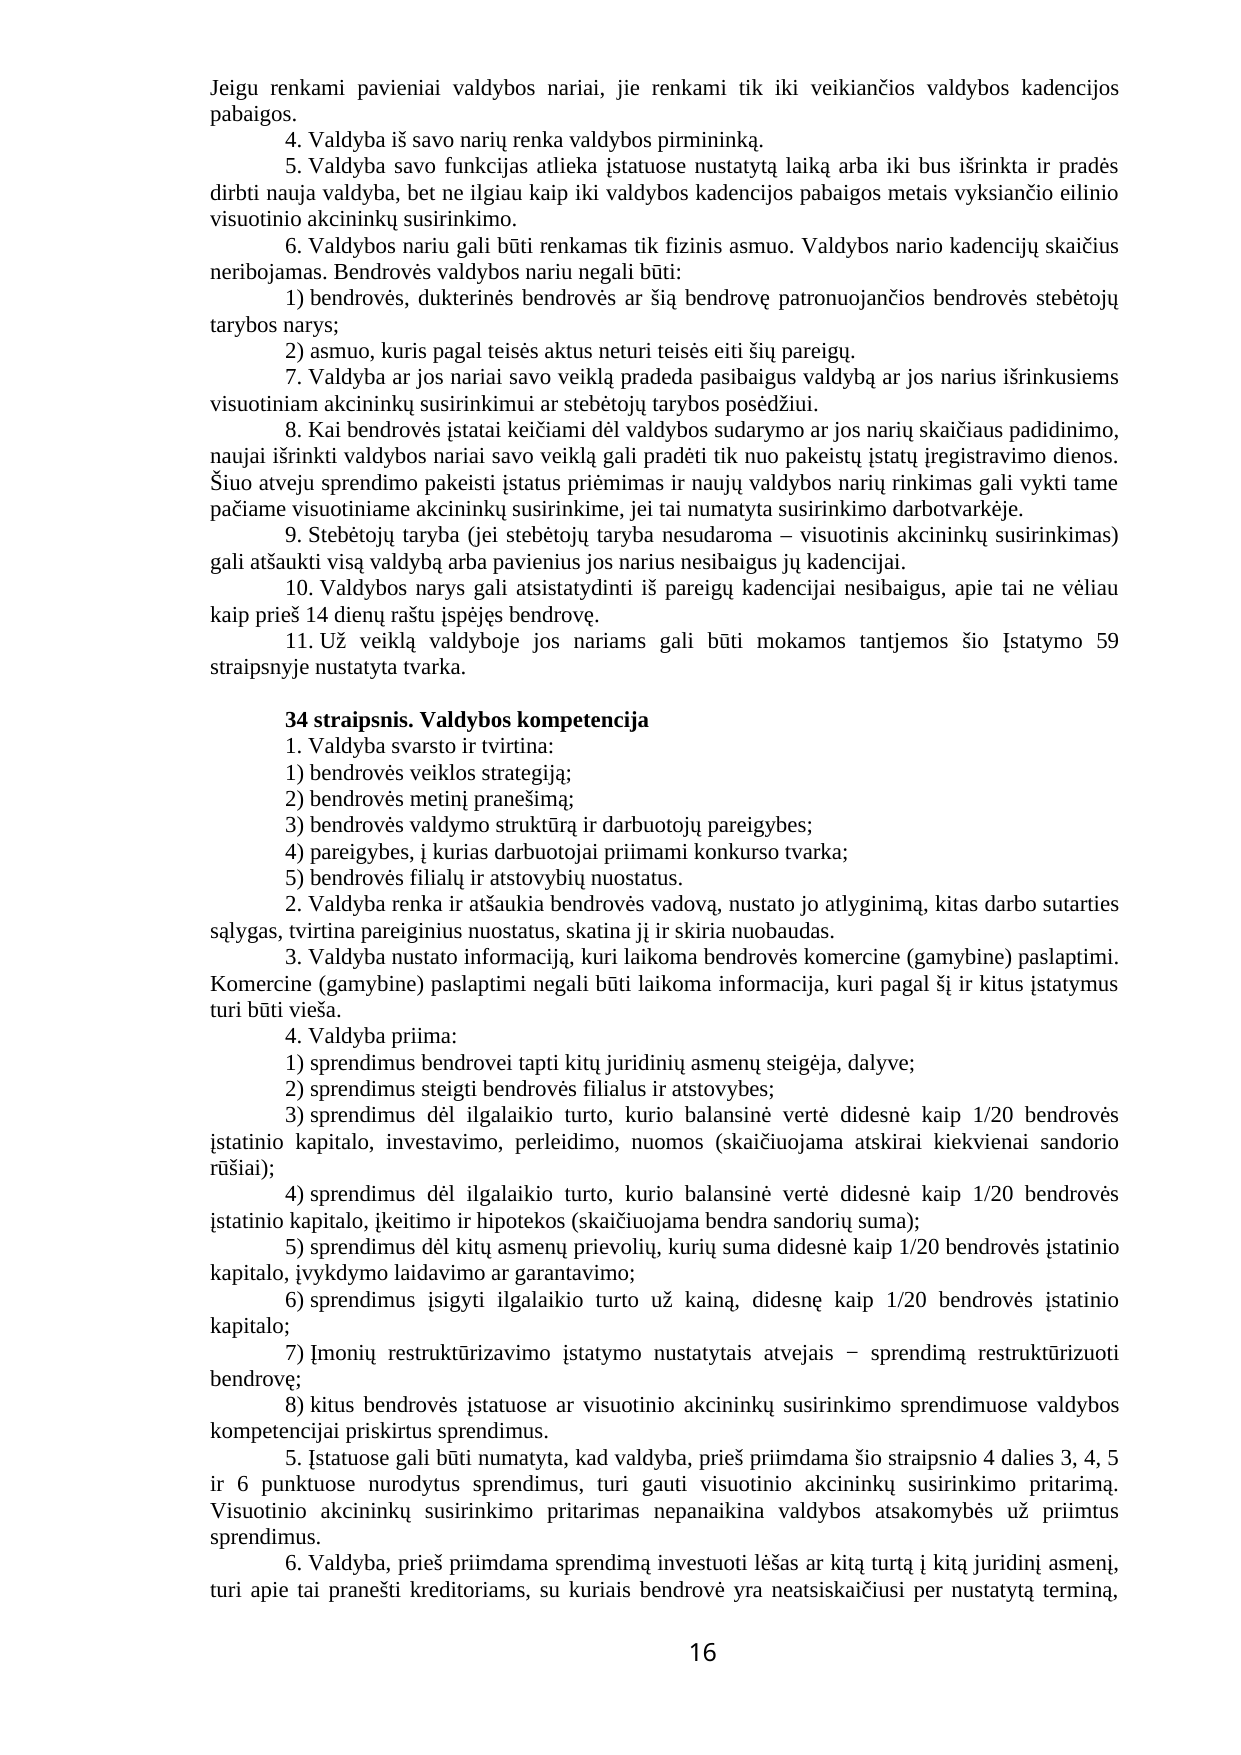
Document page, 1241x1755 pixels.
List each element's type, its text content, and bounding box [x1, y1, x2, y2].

text 3. Valdyba nustato informaciją, kuri laikoma bendrovės komercine (gamybine) paslaptimi. Komercine (gamybine) paslaptimi negali būti laikoma informacija, kuri pagal šį ir kitus įstatymus turi būti vieša. [210, 943, 1120, 1022]
text 11. Už veiklą valdyboje jos nariams gali būti mokamos tantjemos šio Įstatymo 59 straipsnyje nustatyta tvarka. [210, 627, 1120, 680]
text 8. Kai bendrovės įstatai keičiami dėl valdybos sudarymo ar jos narių skaičiaus padidinimo, naujai išrinkti valdybos nariai savo veiklą gali pradėti tik nuo pakeistų įstatų įregistravimo dienos. Šiuo atveju sprendimo pakeisti įstatus priėmimas ir naujų valdybos narių rinkimas gali vykti tame pačiame visuotiniame akcininkų susirinkime, jei tai numatyta susirinkimo darbotvarkėje. [210, 416, 1120, 522]
text 4. Valdyba priima: [210, 1022, 1120, 1049]
text 1. Valdyba svarsto ir tvirtina: [210, 732, 1120, 759]
text 10. Valdybos narys gali atsistatydinti iš pareigų kadencijai nesibaigus, apie tai ne vėliau kaip prieš 14 dienų raštu įspėjęs bendrovę. [210, 574, 1120, 627]
text 34 straipsnis. Valdybos kompetencija [210, 706, 1120, 732]
text 6. Valdyba, prieš priimdama sprendimą investuoti lėšas ar kitą turtą į kitą juridinį asmenį, turi apie tai pranešti kreditoriams, su kuriais bendrovė yra neatsiskaičiusi per nustatytą terminą, [210, 1549, 1120, 1602]
text 7. Valdyba ar jos nariai savo veiklą pradeda pasibaigus valdybą ar jos narius išrinkusiems visuotiniam akcininkų susirinkimui ar stebėtojų tarybos posėdžiui. [210, 363, 1120, 416]
text 8) kitus bendrovės įstatuose ar visuotinio akcininkų susirinkimo sprendimuose valdybos kompetencijai priskirtus sprendimus. [210, 1391, 1120, 1444]
text 4) sprendimus dėl ilgalaikio turto, kurio balansinė vertė didesnė kaip 1/20 bendrovės įstatinio kapitalo, įkeitimo ir hipotekos (skaičiuojama bendra sandorių suma); [210, 1180, 1120, 1233]
text 6) sprendimus įsigyti ilgalaikio turto už kainą, didesnę kaip 1/20 bendrovės įstatinio kapitalo; [210, 1286, 1120, 1338]
text Jeigu renkami pavieniai valdybos nariai, jie renkami tik iki veikiančios valdybos kadencijos pabaigos. [210, 73, 1120, 126]
text 2) sprendimus steigti bendrovės filialus ir atstovybes; [210, 1075, 1120, 1101]
text 3) bendrovės valdymo struktūrą ir darbuotojų pareigybes; [210, 811, 1120, 838]
text 3) sprendimus dėl ilgalaikio turto, kurio balansinė vertė didesnė kaip 1/20 bendrovės įstatinio kapitalo, investavimo, perleidimo, nuomos (skaičiuojama atskirai kiekvienai sandorio rūšiai); [210, 1101, 1120, 1180]
text 5) sprendimus dėl kitų asmenų prievolių, kurių suma didesnė kaip 1/20 bendrovės įstatinio kapitalo, įvykdymo laidavimo ar garantavimo; [210, 1233, 1120, 1286]
text 5. Įstatuose gali būti numatyta, kad valdyba, prieš priimdama šio straipsnio 4 dalies 3, 4, 5 ir 6 punktuose nurodytus sprendimus, turi gauti visuotinio akcininkų susirinkimo pritarimą. Visuotinio akcininkų susirinkimo pritarimas nepanaikina valdybos atsakomybės už priimtus sprendimus. [210, 1444, 1120, 1549]
text 2) asmuo, kuris pagal teisės aktus neturi teisės eiti šių pareigų. [210, 337, 1120, 363]
text 1) sprendimus bendrovei tapti kitų juridinių asmenų steigėja, dalyve; [210, 1049, 1120, 1075]
text 9. Stebėtojų taryba (jei stebėtojų taryba nesudaroma – visuotinis akcininkų susirinkimas) gali atšaukti visą valdybą arba pavienius jos narius nesibaigus jų kadencijai. [210, 522, 1120, 574]
text 6. Valdybos nariu gali būti renkamas tik fizinis asmuo. Valdybos nario kadencijų skaičius neribojamas. Bendrovės valdybos nariu negali būti: [210, 232, 1120, 284]
text 2. Valdyba renka ir atšaukia bendrovės vadovą, nustato jo atlyginimą, kitas darbo sutarties sąlygas, tvirtina pareiginius nuostatus, skatina jį ir skiria nuobaudas. [210, 891, 1120, 943]
text 7) Įmonių restruktūrizavimo įstatymo nustatytais atvejais − sprendimą restruktūrizuoti bendrovę; [210, 1338, 1120, 1391]
text 1) bendrovės, dukterinės bendrovės ar šią bendrovę patronuojančios bendrovės stebėtojų tarybos narys; [210, 284, 1120, 337]
text 4) pareigybes, į kurias darbuotojai priimami konkurso tvarka; [210, 838, 1120, 864]
text 1) bendrovės veiklos strategiją; [210, 759, 1120, 785]
text 5. Valdyba savo funkcijas atlieka įstatuose nustatytą laiką arba iki bus išrinkta ir pradės dirbti nauja valdyba, bet ne ilgiau kaip iki valdybos kadencijos pabaigos metais vyksiančio eilinio visuotinio akcininkų susirinkimo. [210, 153, 1120, 232]
text 2) bendrovės metinį pranešimą; [210, 785, 1120, 811]
text 5) bendrovės filialų ir atstovybių nuostatus. [210, 864, 1120, 891]
text 4. Valdyba iš savo narių renka valdybos pirmininką. [210, 126, 1120, 153]
